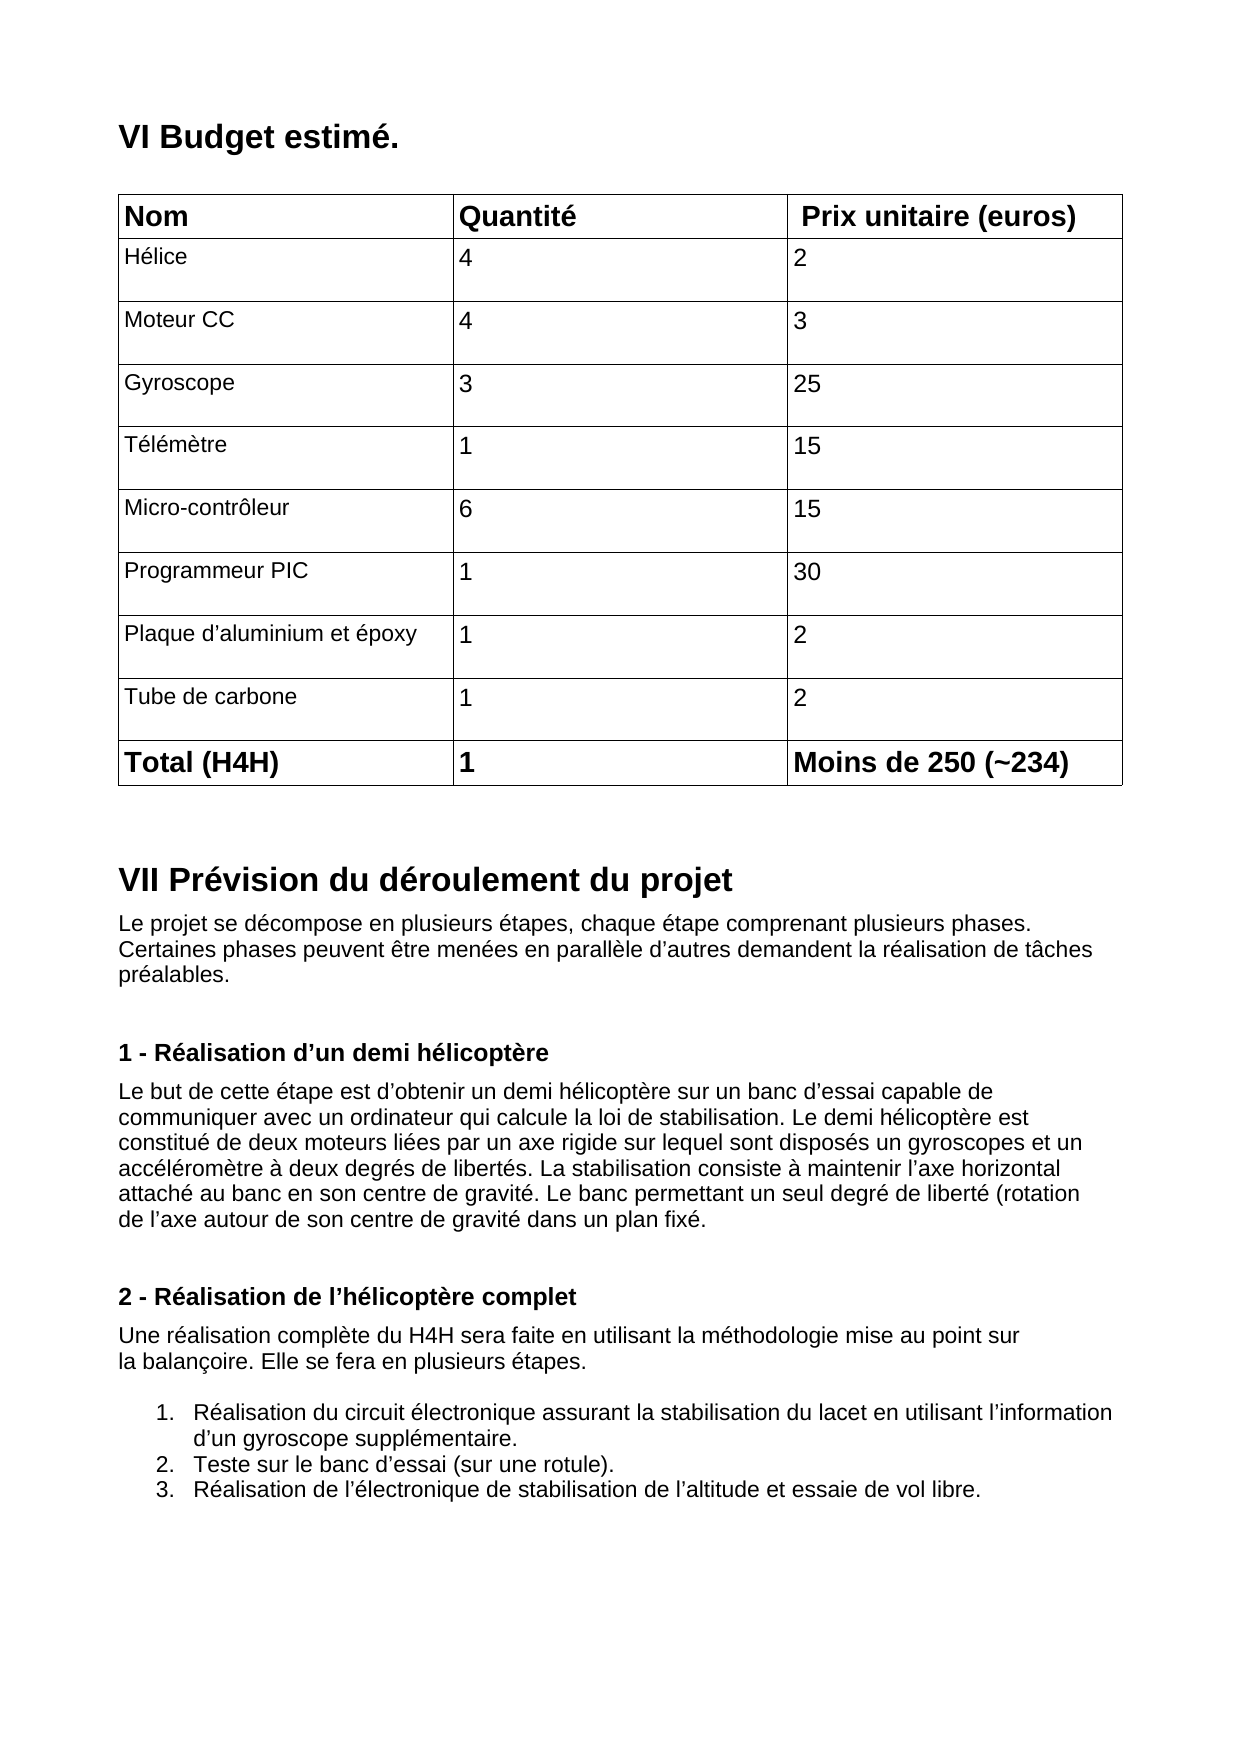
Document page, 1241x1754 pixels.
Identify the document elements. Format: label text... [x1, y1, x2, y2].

table_cell 3 [454, 365, 787, 426]
text Le projet se décompose en plusieurs étapes, chaque étape comprenant plusieurs phases. [118, 911, 1122, 937]
table_cell Programmeur PIC [119, 553, 453, 615]
text Certaines phases peuvent être menées en parallèle d’autres demandent la réalisation de tâches préalables. [118, 937, 1122, 988]
table_cell 1 [454, 679, 787, 740]
table_cell 1 [454, 741, 787, 784]
table_cell Micro-contrôleur [119, 490, 453, 552]
table_cell Total (H4H) [119, 741, 453, 784]
subtitle VI Budget estimé. [118, 118, 1122, 156]
table_cell Moins de 250 (~234) [788, 741, 1122, 784]
text Une réalisation complète du H4H sera faite en utilisant la méthodologie mise au point sur [118, 1323, 1122, 1349]
table_cell 6 [454, 490, 787, 552]
table_cell 4 [454, 239, 787, 301]
table_cell 1 [454, 553, 787, 615]
table_cell 2 [788, 679, 1122, 740]
list Réalisation du circuit électronique assurant la stabilisation du lacet en utilisant l’information d’un gyroscope supplémentaire. [156, 1400, 1122, 1451]
list Réalisation de l’électronique de stabilisation de l’altitude et essaie de vol libre. [156, 1477, 1122, 1503]
subtitle 2 - Réalisation de l’hélicoptère complet [118, 1283, 1122, 1311]
text de l’axe autour de son centre de gravité dans un plan fixé. [118, 1207, 1122, 1232]
text Le but de cette étape est d’obtenir un demi hélicoptère sur un banc d’essai capable de [118, 1079, 1122, 1104]
table_cell 1 [454, 616, 787, 678]
table_cell 15 [788, 427, 1122, 489]
table_cell 1 [454, 427, 787, 489]
table_cell Plaque d’aluminium et époxy [119, 616, 453, 678]
table_cell Gyroscope [119, 365, 453, 426]
table_cell Hélice [119, 239, 453, 301]
subtitle 1 - Réalisation d’un demi hélicoptère [118, 1038, 1122, 1066]
text constitué de deux moteurs liées par un axe rigide sur lequel sont disposés un gyroscopes et un [118, 1130, 1122, 1156]
table_cell Tube de carbone [119, 679, 453, 740]
table_cell Télémètre [119, 427, 453, 489]
table_cell 30 [788, 553, 1122, 615]
text accéléromètre à deux degrés de libertés. La stabilisation consiste à maintenir l’axe horizontal [118, 1156, 1122, 1181]
table_cell 15 [788, 490, 1122, 552]
subtitle VII Prévision du déroulement du projet [118, 861, 1122, 898]
table_header Nom [119, 195, 453, 238]
table_cell 25 [788, 365, 1122, 426]
table_cell Moteur CC [119, 302, 453, 363]
list Teste sur le banc d’essai (sur une rotule). [156, 1451, 1122, 1477]
text la balançoire. Elle se fera en plusieurs étapes. [118, 1349, 1122, 1374]
table_cell 4 [454, 302, 787, 363]
table_header Quantité [454, 195, 787, 238]
text attaché au banc en son centre de gravité. Le banc permettant un seul degré de liberté (rotation [118, 1181, 1122, 1207]
text communiquer avec un ordinateur qui calcule la loi de stabilisation. Le demi hélicoptère est [118, 1104, 1122, 1130]
table_cell 3 [788, 302, 1122, 363]
table_cell 2 [788, 239, 1122, 301]
table_cell 2 [788, 616, 1122, 678]
table_header Prix unitaire (euros) [788, 195, 1122, 238]
